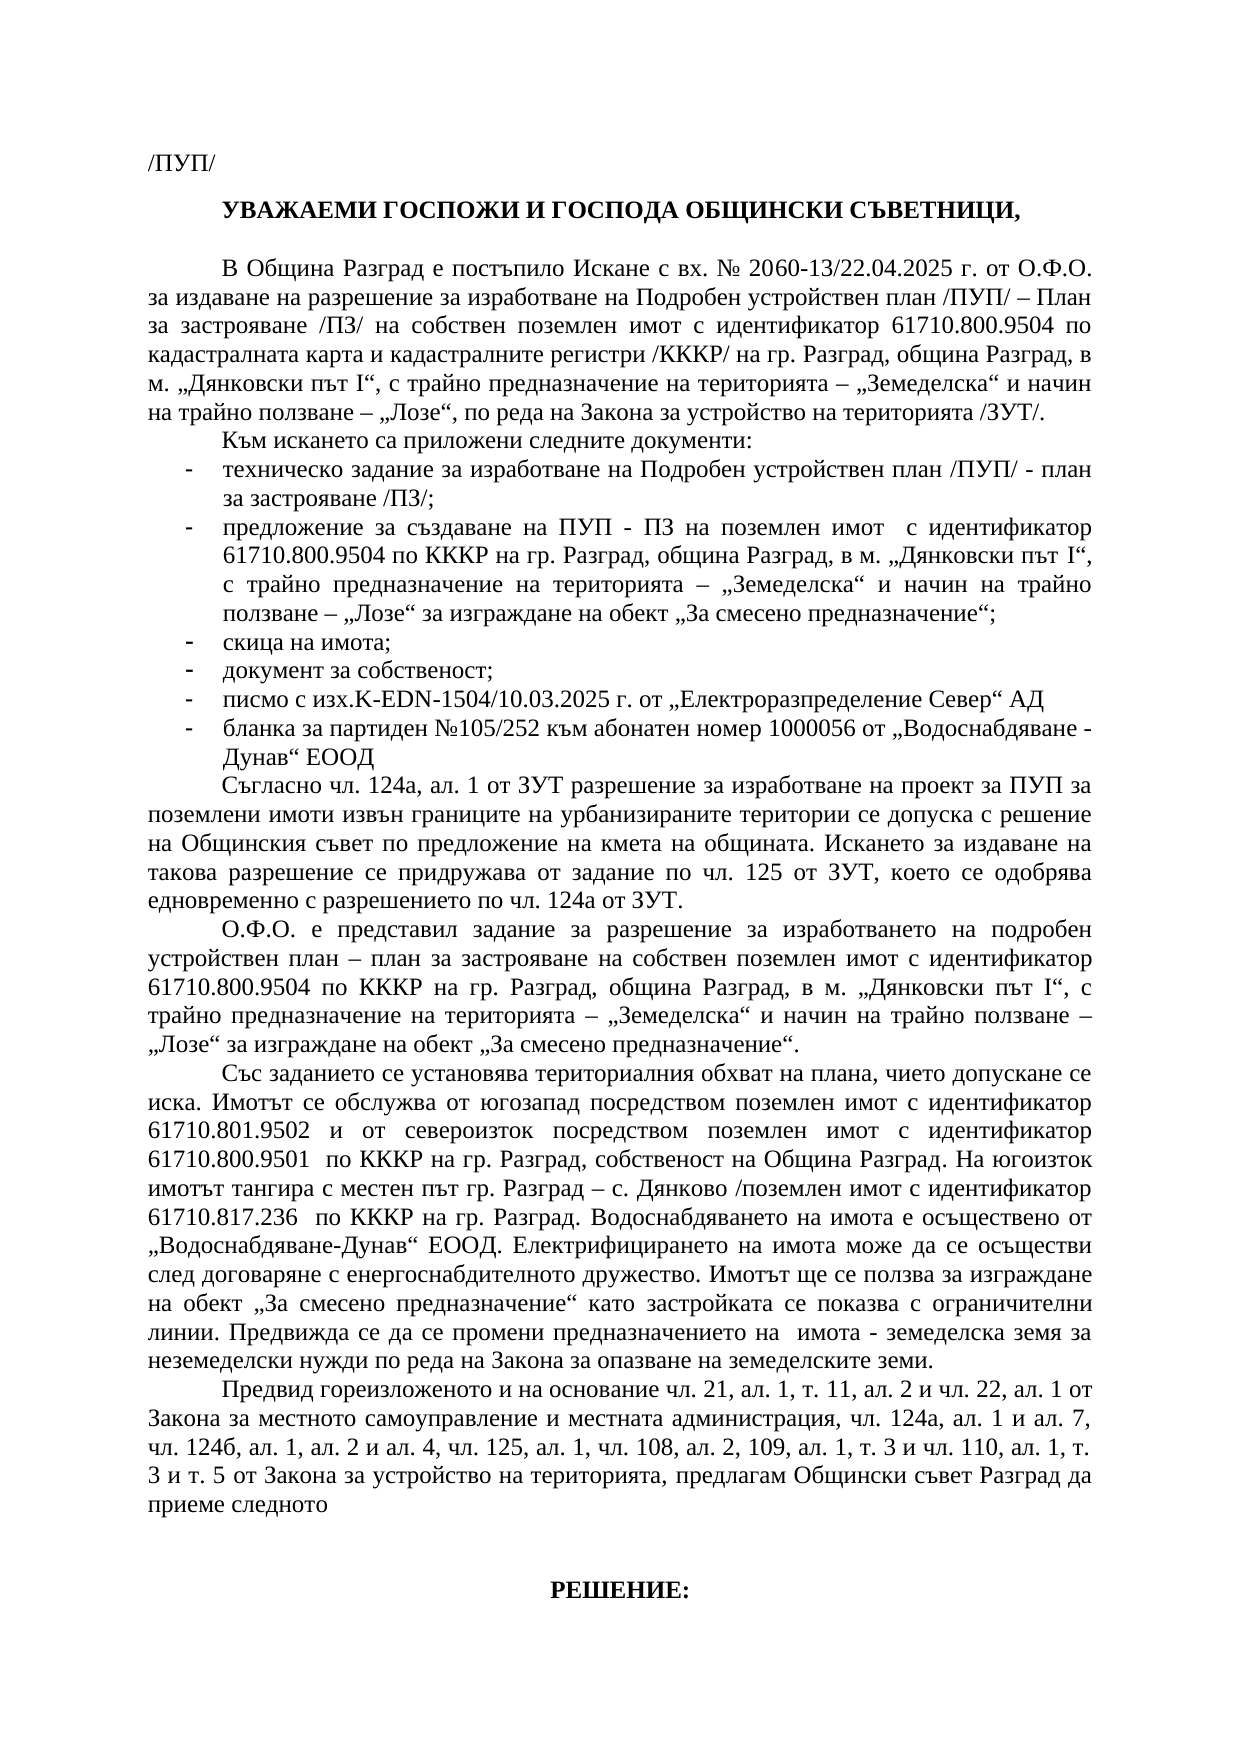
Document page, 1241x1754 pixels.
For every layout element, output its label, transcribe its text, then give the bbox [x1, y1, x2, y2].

text /ПУП/ [148, 148, 1093, 176]
text Към искането са приложени следните документи: [148, 426, 1093, 454]
text Със заданието се установява териториалния обхват на плана, чието допускане се иска. Имотът се обслужва от югозапад посредством поземлен имот с идентификатор 61710.801.9502 и от североизток посредством поземлен имот с идентификатор 61710.800.9501 по КККР на гр. Разград, собственост на Община Разград. На югоизток имотът тангира с местен път гр. Разград – с. Дянково /поземлен имот с идентификатор 61710.817.236 по КККР на гр. Разград. Водоснабдяването на имота е осъществено от „Водоснабдяване-Дунав“ ЕООД. Електрифицирането на имота може да се осъществи след договаряне с енергоснабдителното дружество. Имотът ще се ползва за изграждане на обект „За смесено предназначение“ като застройката се показва с ограничителни линии. Предвижда се да се промени предназначението на имота - земеделска земя за неземеделски нужди по реда на Закона за опазване на земеделските земи. [148, 1058, 1093, 1374]
text В Община Разград е постъпило Искане с вх. № 2060-13/22.04.2025 г. от О.Ф.О. за издаване на разрешение за изработване на Подробен устройствен план /ПУП/ – План за застрояване /ПЗ/ на собствен поземлен имот с идентификатор 61710.800.9504 по кадастралната карта и кадастралните регистри /КККР/ на гр. Разград, община Разград, в м. „Дянковски път I“, с трайно предназначение на територията – „Земеделска“ и начин на трайно ползване – „Лозе“, по реда на Закона за устройство на територията /ЗУТ/. [148, 253, 1093, 426]
list предложение за създаване на ПУП - ПЗ на поземлен имот с идентификатор 61710.800.9504 по КККР на гр. Разград, община Разград, в м. „Дянковски път I“, с трайно предназначение на територията – „Земеделска“ и начин на трайно ползване – „Лозе“ за изграждане на обект „За смесено предназначение“; [185, 512, 1093, 627]
list скица на имота; [185, 627, 1093, 656]
list техническо задание за изработване на Подробен устройствен план /ПУП/ - план за застрояване /ПЗ/; [185, 454, 1093, 512]
text Съгласно чл. 124а, ал. 1 от ЗУТ разрешение за изработване на проект за ПУП за поземлени имоти извън границите на урбанизираните територии се допуска с решение на Общинския съвет по предложение на кмета на общината. Искането за издаване на такова разрешение се придружава от задание по чл. 125 от ЗУТ, което се одобрява едновременно с разрешението по чл. 124а от ЗУТ. [148, 771, 1093, 914]
list писмо с изх.K-EDN-1504/10.03.2025 г. от „Електроразпределение Север“ АД [185, 684, 1093, 713]
text О.Ф.О. е представил задание за разрешение за изработването на подробен устройствен план – план за застрояване на собствен поземлен имот с идентификатор 61710.800.9504 по КККР на гр. Разград, община Разград, в м. „Дянковски път I“, с трайно предназначение на територията – „Земеделска“ и начин на трайно ползване – „Лозе“ за изграждане на обект „За смесено предназначение“. [148, 914, 1093, 1058]
text РЕШЕНИЕ: [148, 1576, 1093, 1604]
list бланка за партиден №105/252 към абонатен номер 1000056 от „Водоснабдяване - Дунав“ ЕООД [185, 713, 1093, 771]
list документ за собственост; [185, 656, 1093, 684]
text Предвид гореизложеното и на основание чл. 21, ал. 1, т. 11, ал. 2 и чл. 22, ал. 1 от Закона за местното самоуправление и местната администрация, чл. 124а, ал. 1 и ал. 7, чл. 124б, ал. 1, ал. 2 и ал. 4, чл. 125, ал. 1, чл. 108, ал. 2, 109, ал. 1, т. 3 и чл. 110, ал. 1, т. 3 и т. 5 от Закона за устройство на територията, предлагам Общински съвет Разград да приеме следното [148, 1374, 1093, 1518]
text УВАЖАЕМИ ГОСПОЖИ И ГОСПОДА ОБЩИНСКИ СЪВЕТНИЦИ, [148, 196, 1093, 224]
